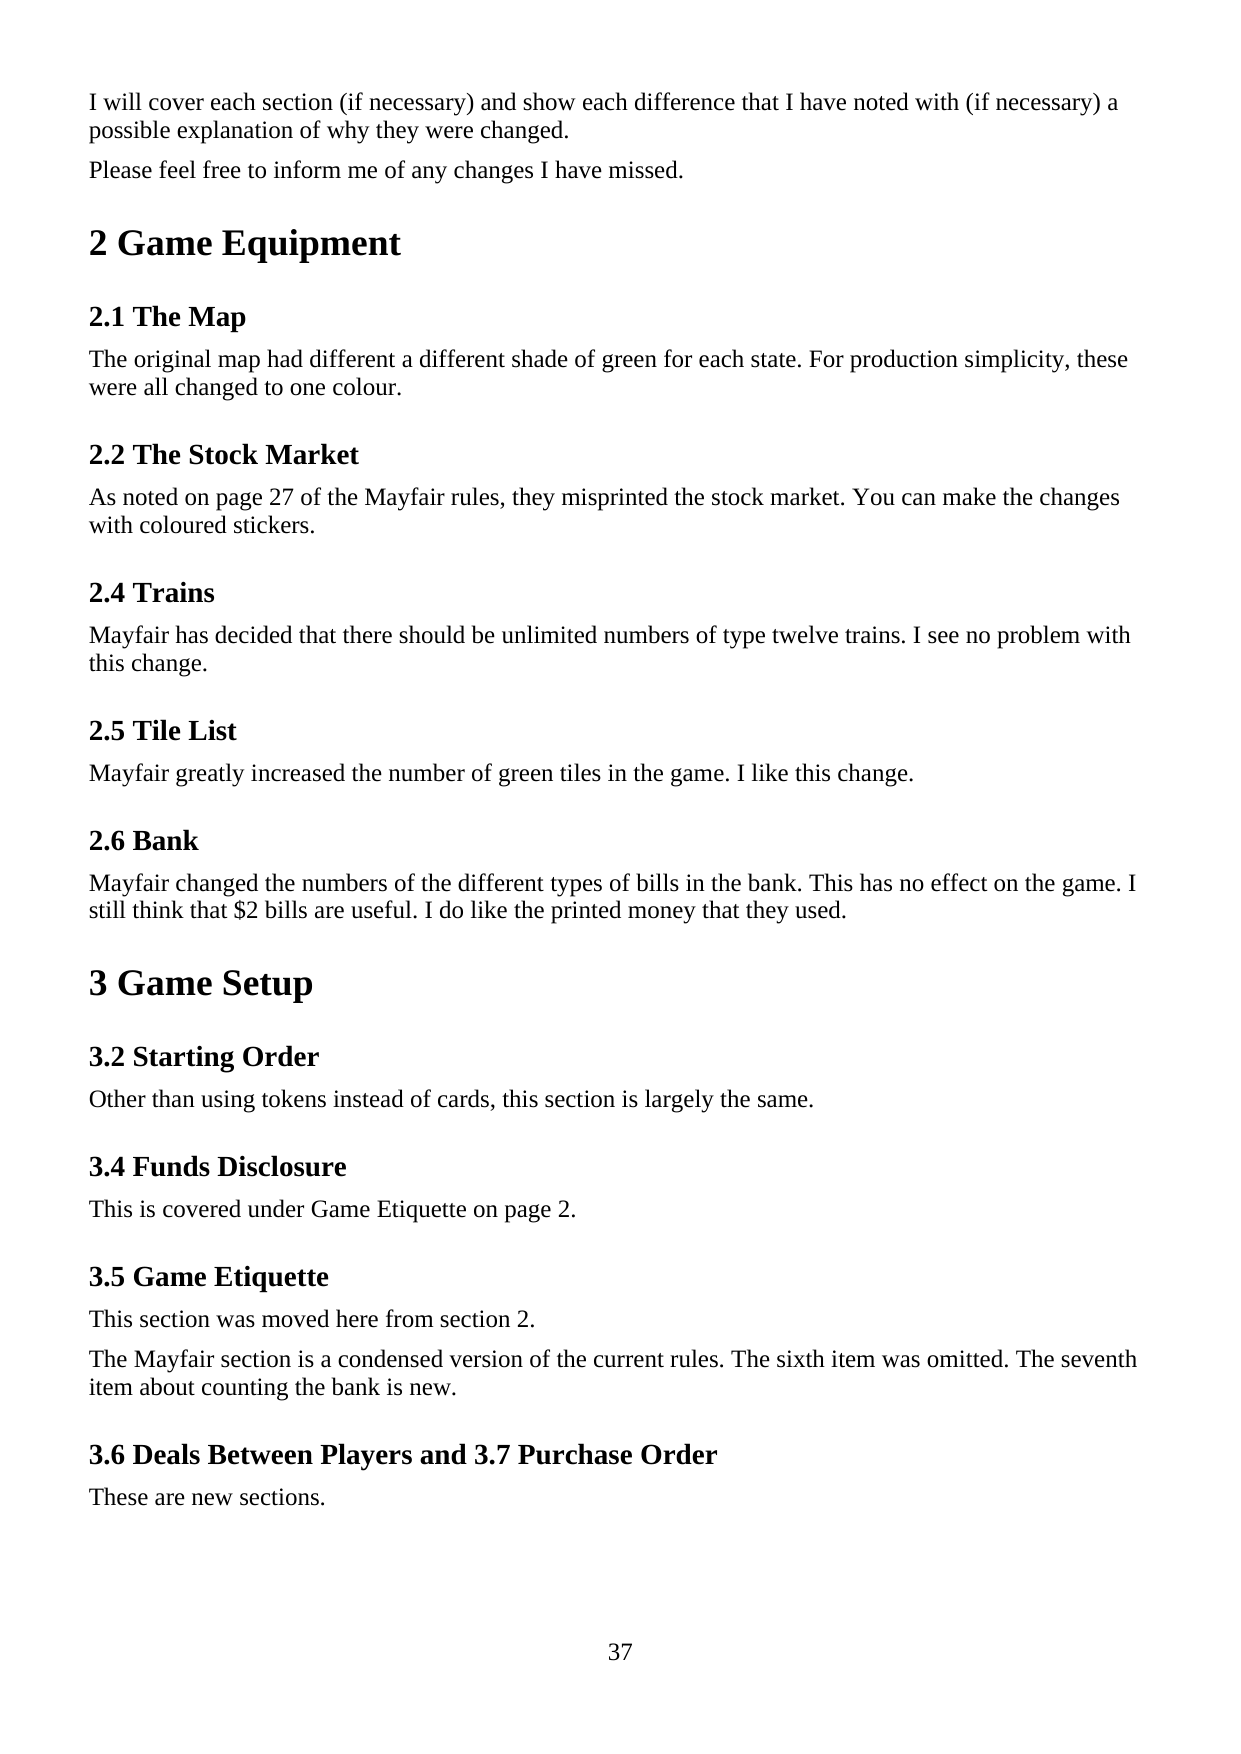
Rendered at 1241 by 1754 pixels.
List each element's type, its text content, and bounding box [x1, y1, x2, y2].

text Please feel free to inform me of any changes I have missed. [88, 156, 1152, 184]
text This is covered under Game Etiquette on page 2. [88, 1195, 1152, 1223]
text Mayfair has decided that there should be unlimited numbers of type twelve trains. I see no problem with this change. [88, 621, 1152, 676]
subtitle 2.6 Bank [88, 824, 1152, 856]
text The Mayfair section is a condensed version of the current rules. The sixth item was omitted. The seventh item about counting the bank is new. [88, 1346, 1152, 1401]
subtitle 3.6 Deals Between Players and 3.7 Purchase Order [88, 1438, 1152, 1471]
subtitle 3.5 Game Etiquette [88, 1261, 1152, 1293]
text I will cover each section (if necessary) and show each difference that I have noted with (if necessary) a possible explanation of why they were changed. [88, 88, 1152, 144]
text Mayfair greatly increased the number of green tiles in the game. I like this change. [88, 759, 1152, 786]
subtitle 2.1 The Map [88, 301, 1152, 333]
text These are new sections. [88, 1483, 1152, 1511]
subtitle 3.4 Funds Disclosure [88, 1151, 1152, 1183]
subtitle 2 Game Equipment [88, 222, 1152, 263]
text Mayfair changed the numbers of the different types of bills in the bank. This has no effect on the game. I still think that $2 bills are useful. I do like the printed money that they used. [88, 869, 1152, 924]
text This section was moved here from section 2. [88, 1305, 1152, 1333]
subtitle 2.5 Tile List [88, 714, 1152, 746]
text As noted on page 27 of the Mayfair rules, they misprinted the stock market. You can make the changes with coloured stickers. [88, 483, 1152, 539]
subtitle 3 Game Setup [88, 962, 1152, 1003]
subtitle 3.2 Starting Order [88, 1041, 1152, 1073]
text The original map had different a different shade of green for each state. For production simplicity, these were all changed to one colour. [88, 346, 1152, 401]
subtitle 2.2 The Stock Market [88, 438, 1152, 471]
subtitle 2.4 Trains [88, 576, 1152, 608]
text Other than using tokens instead of cards, this section is largely the same. [88, 1085, 1152, 1113]
